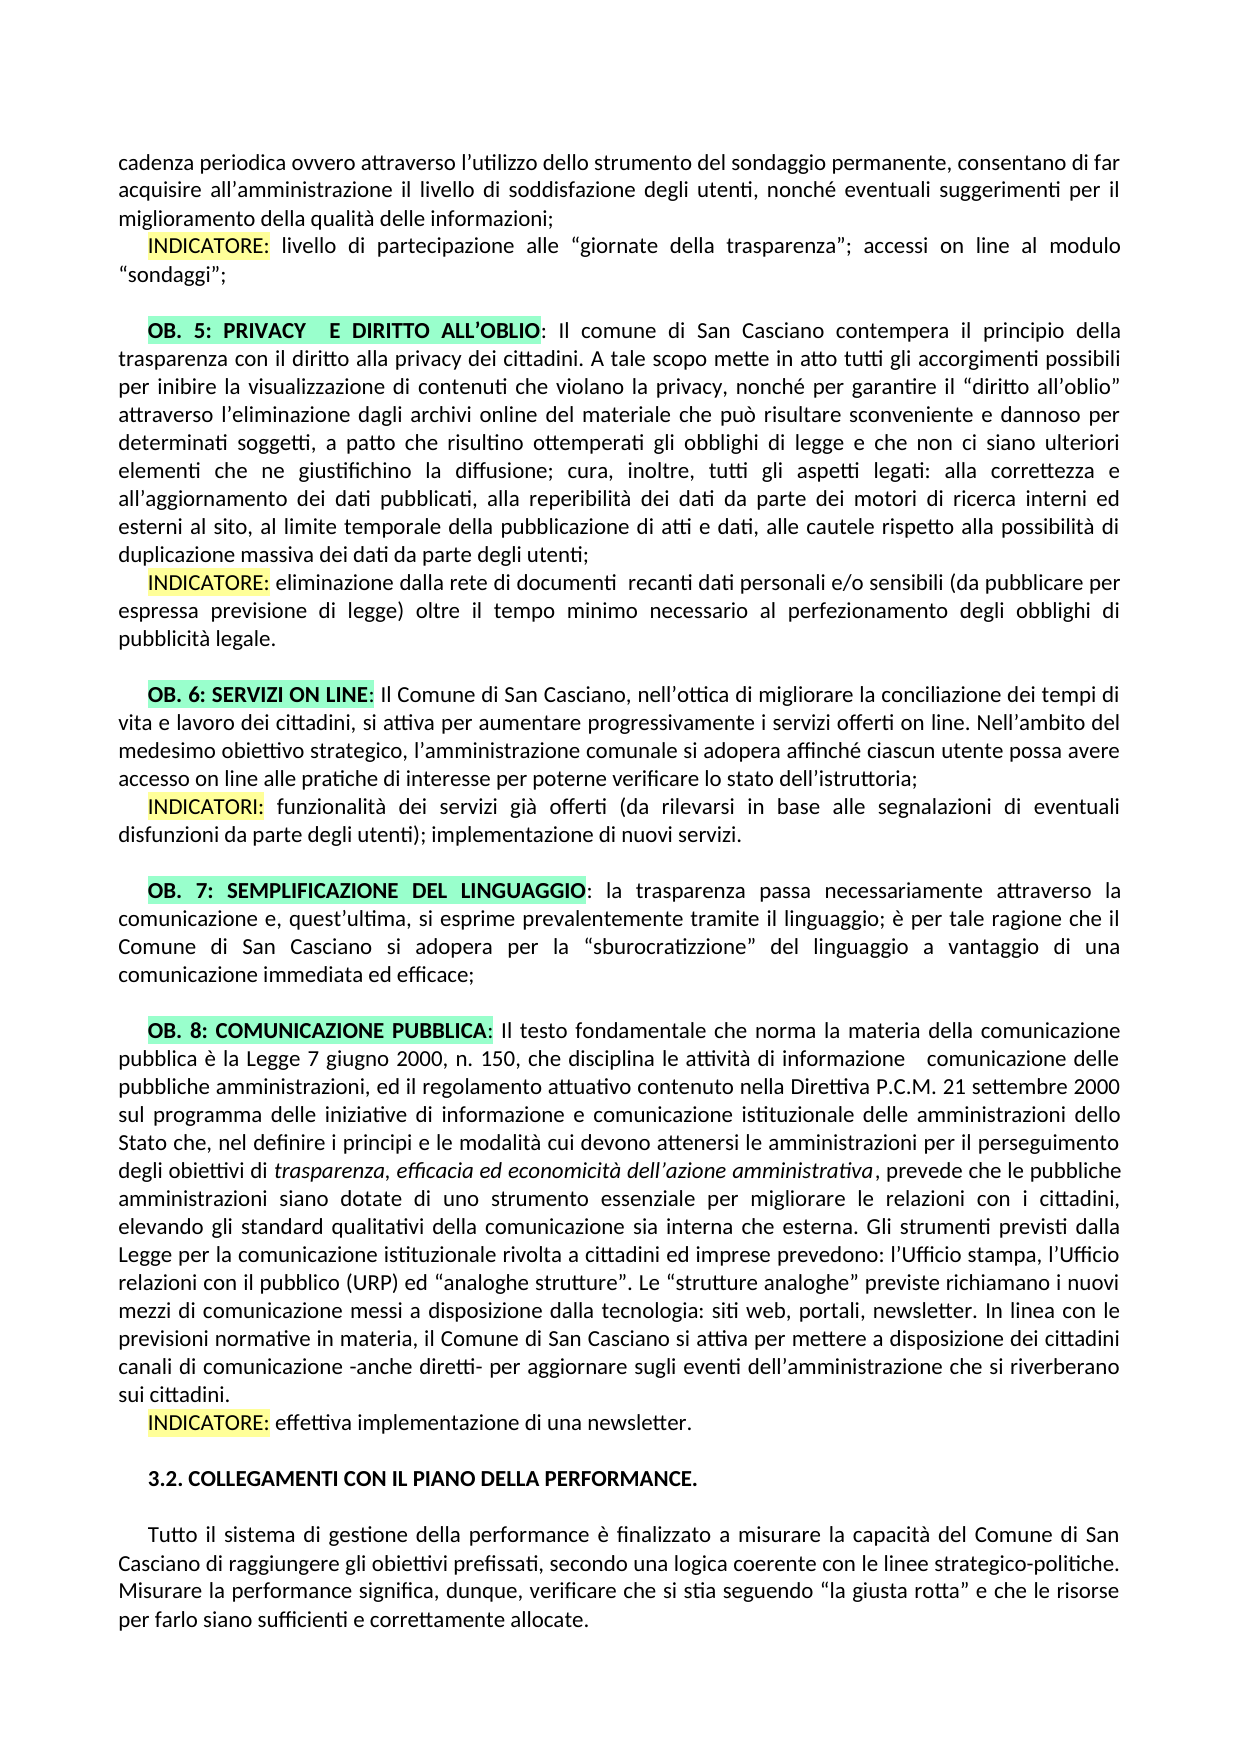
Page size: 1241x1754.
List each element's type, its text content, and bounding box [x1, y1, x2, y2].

text INDICATORE: eliminazione dalla rete di documenti recanti dati personali e/o sensibili (da pubblicare per espressa previsione di legge) oltre il tempo minimo necessario al perfezionamento degli obblighi di pubblicità legale. [118, 568, 1122, 652]
text INDICATORI: funzionalità dei servizi già offerti (da rilevarsi in base alle segnalazioni di eventuali disfunzioni da parte degli utenti); implementazione di nuovi servizi. [118, 792, 1122, 848]
text OB. 6: SERVIZI ON LINE: Il Comune di San Casciano, nell’ottica di migliorare la conciliazione dei tempi di vita e lavoro dei cittadini, si attiva per aumentare progressivamente i servizi offerti on line. Nell’ambito del medesimo obiettivo strategico, l’amministrazione comunale si adopera affinché ciascun utente possa avere accesso on line alle pratiche di interesse per poterne verificare lo stato dell’istruttoria; [118, 680, 1122, 792]
text 3.2. COLLEGAMENTI CON IL PIANO DELLA PERFORMANCE. [118, 1464, 1122, 1493]
text INDICATORE: effettiva implementazione di una newsletter. [118, 1408, 1122, 1437]
text INDICATORE: livello di partecipazione alle “giornate della trasparenza”; accessi on line al modulo “sondaggi”; [118, 232, 1122, 288]
text cadenza periodica ovvero attraverso l’utilizzo dello strumento del sondaggio permanente, consentano di far acquisire all’amministrazione il livello di soddisfazione degli utenti, nonché eventuali suggerimenti per il miglioramento della qualità delle informazioni; [118, 148, 1122, 232]
text OB. 8: COMUNICAZIONE PUBBLICA: Il testo fondamentale che norma la materia della comunicazione pubblica è la Legge 7 giugno 2000, n. 150, che disciplina le attività di informazione comunicazione delle pubbliche amministrazioni, ed il regolamento attuativo contenuto nella Direttiva P.C.M. 21 settembre 2000 sul programma delle iniziative di informazione e comunicazione istituzionale delle amministrazioni dello Stato che, nel definire i principi e le modalità cui devono attenersi le amministrazioni per il perseguimento degli obiettivi di trasparenza, efficacia ed economicità dell’azione amministrativa, prevede che le pubbliche amministrazioni siano dotate di uno strumento essenziale per migliorare le relazioni con i cittadini, elevando gli standard qualitativi della comunicazione sia interna che esterna. Gli strumenti previsti dalla Legge per la comunicazione istituzionale rivolta a cittadini ed imprese prevedono: l’Ufficio stampa, l’Ufficio relazioni con il pubblico (URP) ed “analoghe strutture”. Le “strutture analoghe” previste richiamano i nuovi mezzi di comunicazione messi a disposizione dalla tecnologia: siti web, portali, newsletter. In linea con le previsioni normative in materia, il Comune di San Casciano si attiva per mettere a disposizione dei cittadini canali di comunicazione -anche diretti- per aggiornare sugli eventi dell’amministrazione che si riverberano sui cittadini. [118, 1016, 1122, 1408]
text OB. 5: PRIVACY E DIRITTO ALL’OBLIO: Il comune di San Casciano contempera il principio della trasparenza con il diritto alla privacy dei cittadini. A tale scopo mette in atto tutti gli accorgimenti possibili per inibire la visualizzazione di contenuti che violano la privacy, nonché per garantire il “diritto all’oblio” attraverso l’eliminazione dagli archivi online del materiale che può risultare sconveniente e dannoso per determinati soggetti, a patto che risultino ottemperati gli obblighi di legge e che non ci siano ulteriori elementi che ne giustifichino la diffusione; cura, inoltre, tutti gli aspetti legati: alla correttezza e all’aggiornamento dei dati pubblicati, alla reperibilità dei dati da parte dei motori di ricerca interni ed esterni al sito, al limite temporale della pubblicazione di atti e dati, alle cautele rispetto alla possibilità di duplicazione massiva dei dati da parte degli utenti; [118, 316, 1122, 568]
text Tutto il sistema di gestione della performance è finalizzato a misurare la capacità del Comune di San Casciano di raggiungere gli obiettivi prefissati, secondo una logica coerente con le linee strategico-politiche. Misurare la performance significa, dunque, verificare che si stia seguendo “la giusta rotta” e che le risorse per farlo siano sufficienti e correttamente allocate. [118, 1521, 1122, 1633]
text OB. 7: SEMPLIFICAZIONE DEL LINGUAGGIO: la trasparenza passa necessariamente attraverso la comunicazione e, quest’ultima, si esprime prevalentemente tramite il linguaggio; è per tale ragione che il Comune di San Casciano si adopera per la “sburocratizzione” del linguaggio a vantaggio di una comunicazione immediata ed efficace; [118, 876, 1122, 988]
